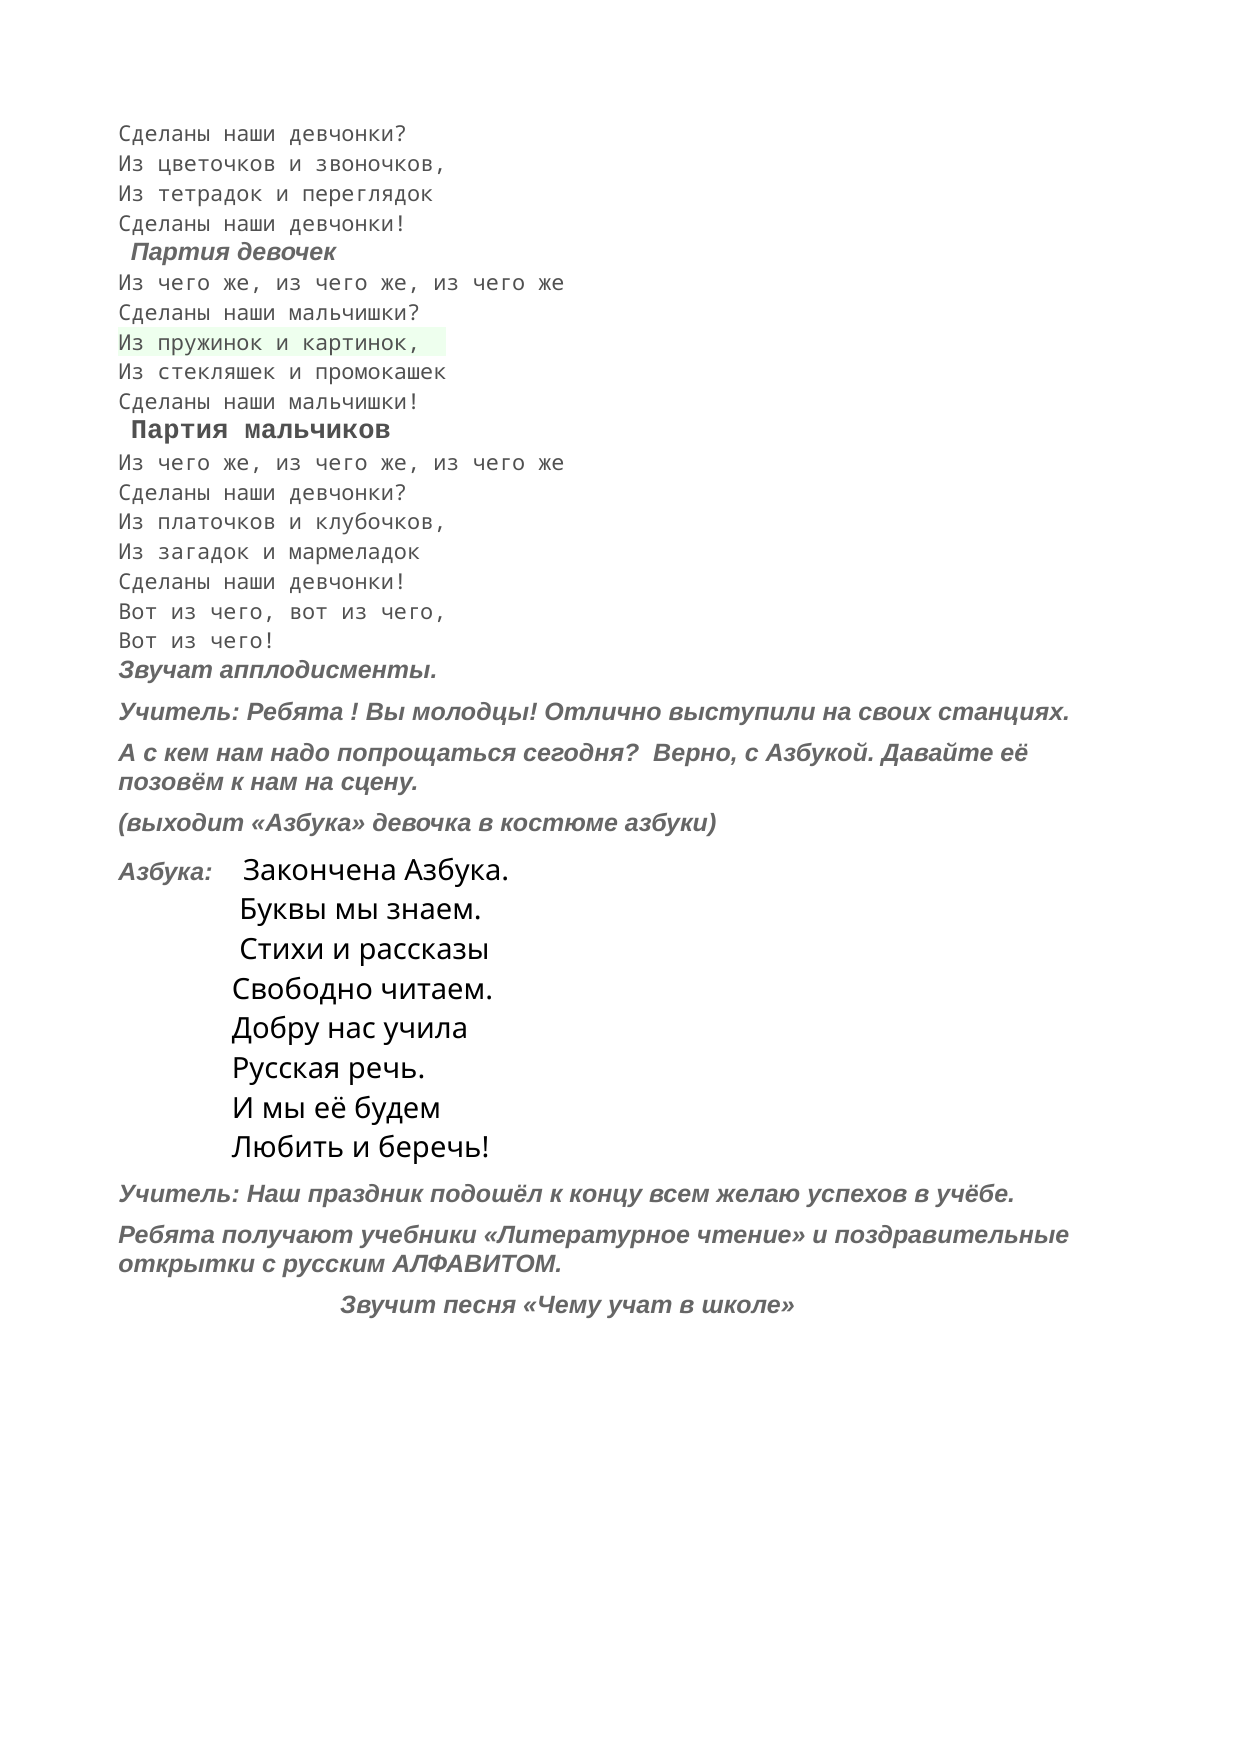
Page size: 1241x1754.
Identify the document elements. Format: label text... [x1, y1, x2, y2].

text Звучит песня «Чему учат в школе» [118, 1290, 1122, 1319]
text Ребята получают учебники «Литературное чтение» и поздравительные открытки с русским АЛФАВИТОМ. [118, 1220, 1122, 1278]
text Сделаны наши девчонки? [118, 118, 1122, 148]
text Из тетрадок и переглядок [118, 178, 1122, 207]
text Учитель: Наш праздник подошёл к концу всем желаю успехов в учёбе. [118, 1179, 1122, 1208]
text Партия мальчиков [118, 416, 1122, 447]
text (выходит «Азбука» девочка в костюме азбуки) [118, 808, 1122, 836]
text Сделаны наши мальчишки! [118, 386, 1122, 416]
text А с кем нам надо попрощаться сегодня? Верно, с Азбукой. Давайте её позовём к нам на сцену. [118, 738, 1122, 795]
text Вот из чего! [118, 625, 1122, 655]
text Из стекляшек и промокашек [118, 356, 1122, 386]
text Из загадок и мармеладок [118, 536, 1122, 566]
text Партия девочек [118, 237, 1122, 267]
text Сделаны наши мальчишки? [118, 297, 1122, 327]
text Сделаны наши девчонки! [118, 207, 1122, 237]
text Из цветочков и звоночков, [118, 148, 1122, 178]
text Из чего же, из чего же, из чего же [118, 447, 1122, 476]
text Сделаны наши девчонки! [118, 566, 1122, 596]
text Из чего же, из чего же, из чего же [118, 267, 1122, 297]
text Вот из чего, вот из чего, [118, 596, 1122, 625]
text Азбука: Закончена Азбука. Буквы мы знаем. Стихи и рассказы Свободно читаем. Добру нас учила Русская речь. И мы её будем Любить и беречь! [118, 849, 1122, 1166]
text Звучат апплодисменты. [118, 655, 1122, 684]
text Из платочков и клубочков, [118, 506, 1122, 536]
text Учитель: Ребята ! Вы молодцы! Отлично выступили на своих станциях. [118, 696, 1122, 725]
text Сделаны наши девчонки? [118, 476, 1122, 506]
text Из пружинок и картинок, [118, 327, 1122, 356]
